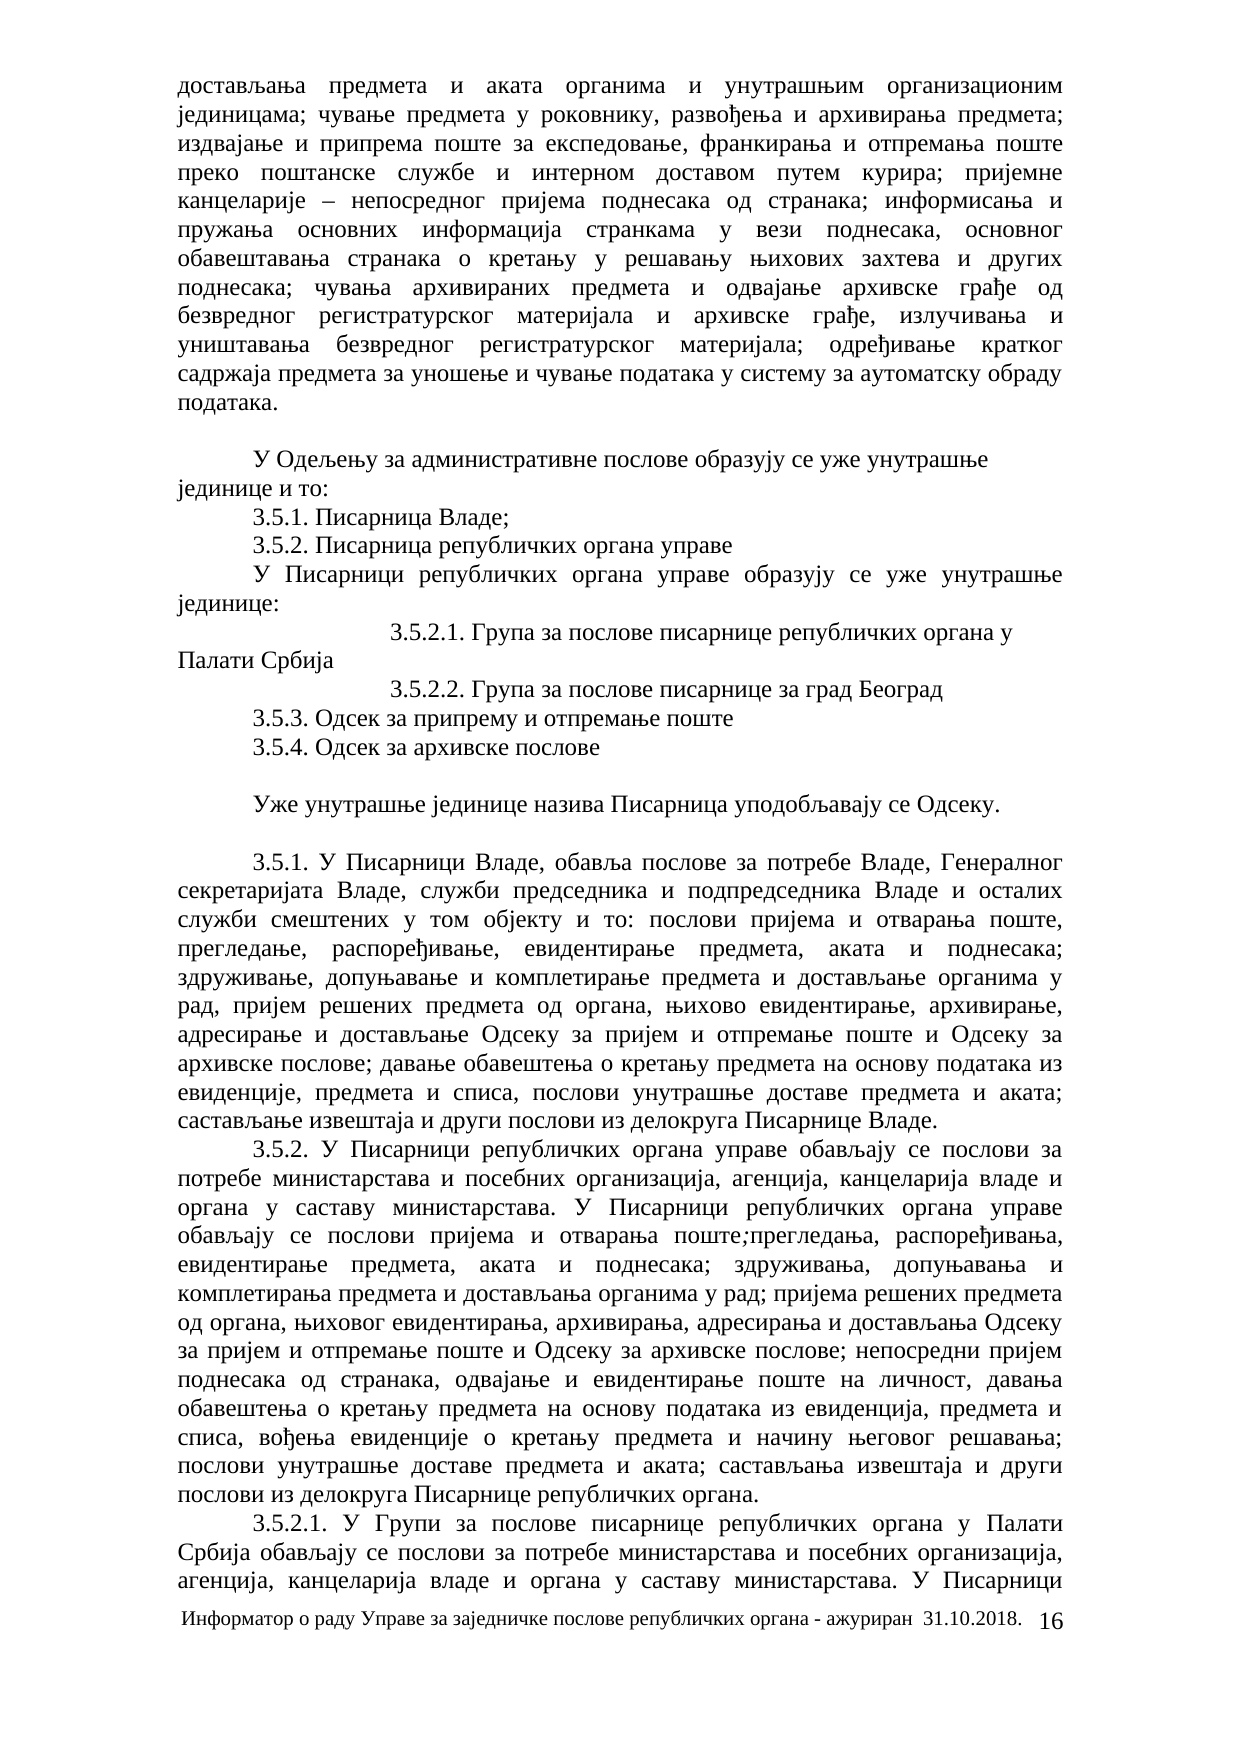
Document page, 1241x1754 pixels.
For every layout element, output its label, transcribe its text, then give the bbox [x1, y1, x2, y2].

text 3.5.1. У Писарници Владе, обавља послове за потребе Владе, Генералног секретаријата Владе, служби председника и подпредседника Владе и осталих служби смештених у том објекту и то: послови пријема и отварања поште, прегледање, распоређивање, евидентирање предмета, аката и поднесака; здруживање, допуњавање и комплетирање предмета и достављање органима у рад, пријем решених предмета од органа, њихово евидентирање, архивирање, адресирање и достављање Одсеку за пријем и отпремање поште и Одсеку за архивске послове; давање обавештења о кретању предмета на основу података из евиденције, предмета и списа, послови унутрашње доставе предмета и аката; састављање извештаја и други послови из делокруга Писарнице Владе. [177, 847, 1063, 1134]
text 3.5.1. Писарница Владе; [177, 502, 1063, 530]
text У Писарници републичких органа управе образују се уже унутрашње јединице: [177, 559, 1063, 617]
text 3.5.3. Одсек за припрему и отпремање поште [177, 703, 1063, 732]
text достављања предмета и аката органима и унутрашњим организационим јединицама; чување предмета у роковнику, развођењa и архивирањa предмета; издвајање и припрема поште за експедовање, франкирањa и отпремањa поште преко поштанске службе и интерном доставом путем курира; пријемне канцеларије – непосредног пријема поднесака од странака; информисања и пружања основних информација странкама у вези поднесака, основног обавештавања странака о кретању у решавању њихових захтева и других поднесака; чувањa архивираних предмета и одвајање архивске грађе од безвредног регистратурског материјала и архивске грађе, излучивањa и уништавањa безвредног регистратурског материјала; одређивање кратког садржаја предмета за уношење и чување података у систему за аутоматску обраду података. [177, 70, 1063, 415]
text 3.5.2.2. Група за послове писарнице за град Београд [177, 674, 1063, 703]
text 3.5.2. У Писарници републичких органа управе обављају се послови за потребе министарстава и посебних организација, агенција, канцеларија владе и органа у саставу министарстава. У Писарници републичких органа управе обављају се послови пријема и отварања поште;прегледања, распоређивања, евидентирање предмета, аката и поднесака; здруживања, допуњавања и комплетирања предмета и достављања органима у рад; пријема решених предмета од органа, њиховог евидентирања, архивирања, адресирања и достављања Одсеку за пријем и отпремање поште и Одсеку за архивске послове; непосредни пријем поднесака од странака, одвајање и евидентирање поште на личност, давања обавештења о кретању предмета на основу података из евиденција, предмета и списа, вођења евиденције о кретању предмета и начину његовог решавања; послови унутрашње доставе предмета и аката; састављања извештаја и други послови из делокруга Писарнице републичких органа. [177, 1134, 1063, 1508]
text 3.5.2.1. Група за послове писарнице републичких органа у Палати Србија [177, 617, 1063, 674]
text Уже унутрашње јединице назива Писарница уподобљавају се Одсеку. [177, 789, 1063, 818]
text 3.5.2.1. У Групи за послове писарнице републичких органа у Палати Србија обављају се послови за потребе министарстава и посебних организација, агенција, канцеларија владе и органа у саставу министарстава. У Писарници [177, 1508, 1063, 1594]
text У Одељењу за административне послове образују се уже унутрашње јединице и то: [177, 444, 1063, 502]
text 3.5.2. Писарница републичких органа управе [177, 530, 1063, 559]
text 3.5.4. Одсек за архивске послове [177, 732, 1063, 760]
